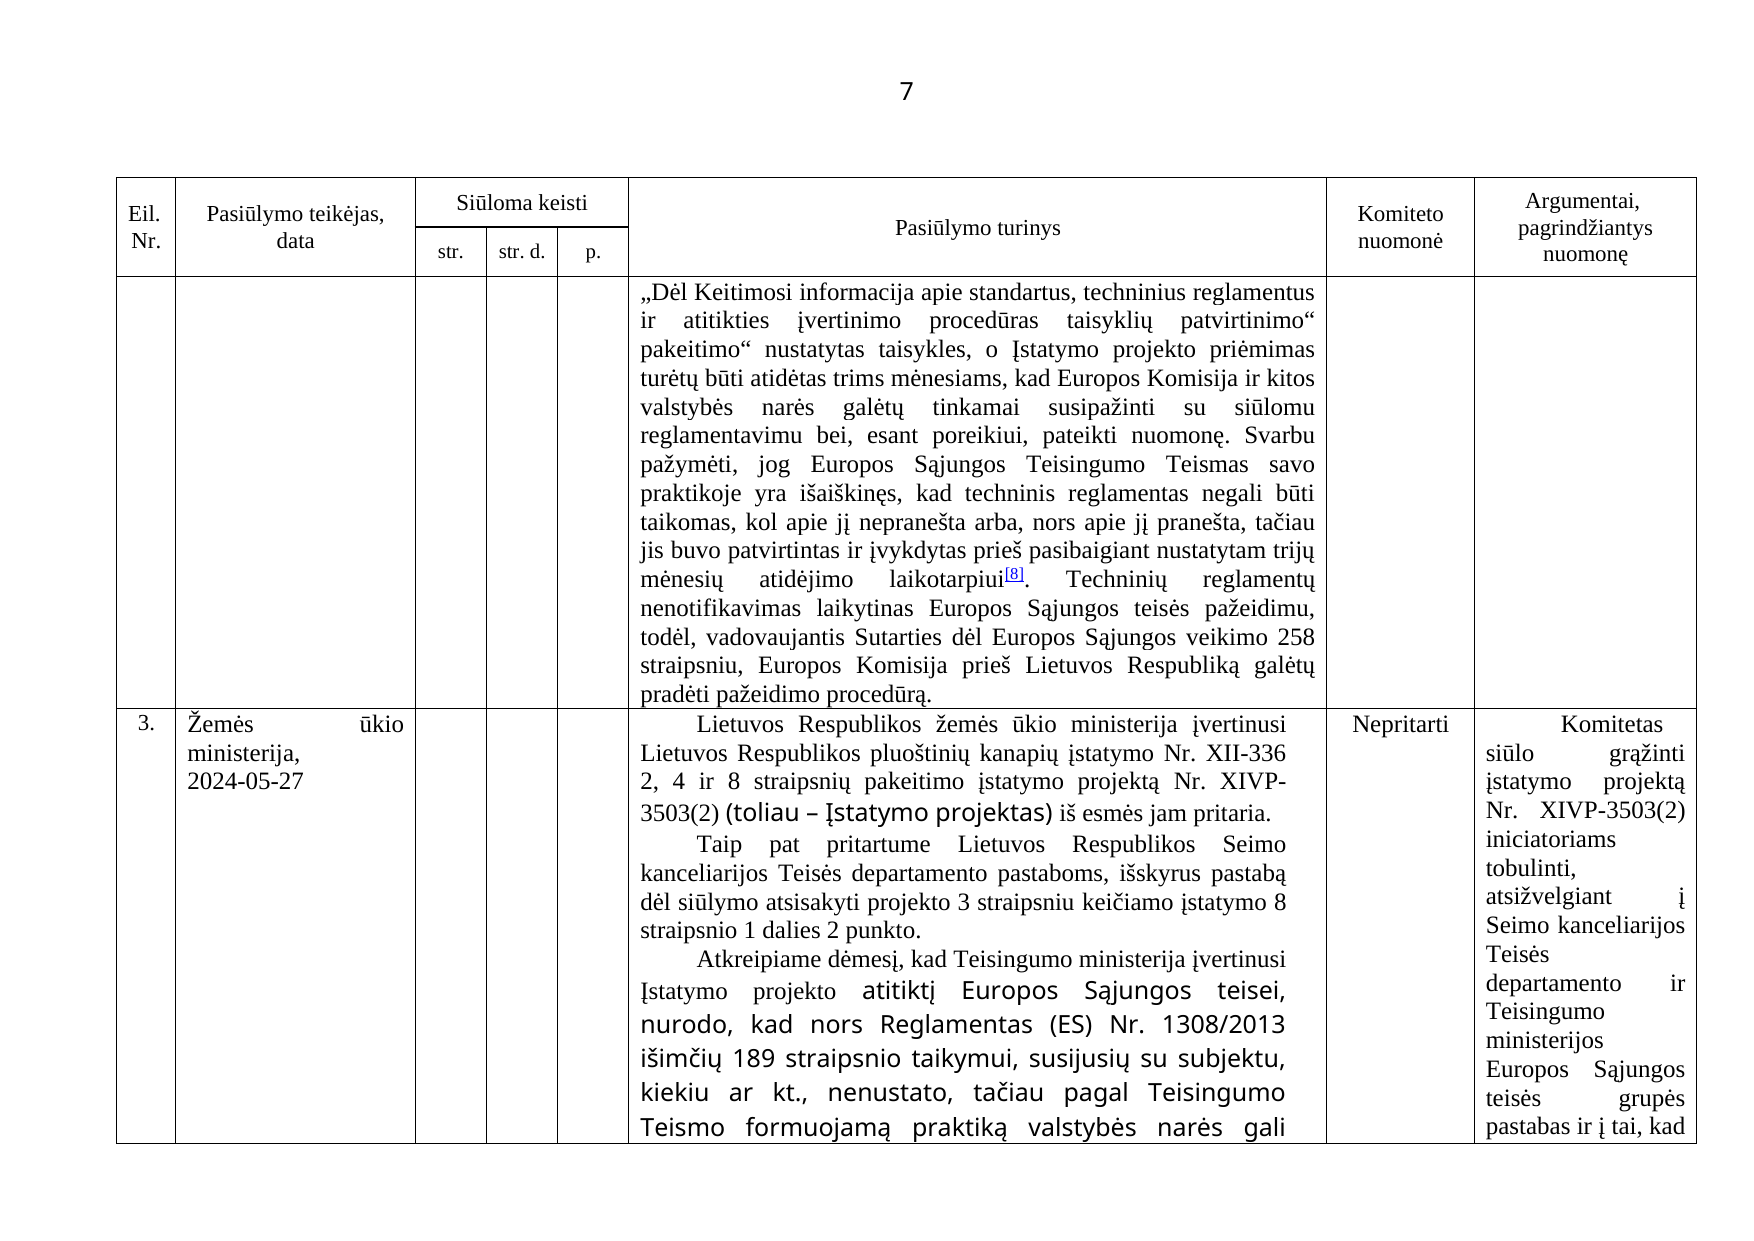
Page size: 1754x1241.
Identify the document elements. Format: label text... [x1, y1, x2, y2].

table_cell [176, 277, 415, 708]
table_cell Lietuvos Respublikos žemės ūkio ministerija įvertinusi Lietuvos Respublikos pluoštinių kanapių įstatymo Nr. XII-336 2, 4 ir 8 straipsnių pakeitimo įstatymo projektą Nr. XIVP-3503(2) (toliau – Įstatymo projektas) iš esmės jam pritaria. Taip pat pritartume Lietuvos Respublikos Seimo kanceliarijos Teisės departamento pastaboms, išskyrus pastabą dėl siūlymo atsisakyti projekto 3 straipsniu keičiamo įstatymo 8 straipsnio 1 dalies 2 punkto. Atkreipiame dėmesį, kad Teisingumo ministerija įvertinusi Įstatymo projekto atitiktį Europos Sąjungos teisei, nurodo, kad nors Reglamentas (ES) Nr. 1308/2013 išimčių 189 straipsnio taikymui, susijusių su subjektu, kiekiu ar kt., nenustato, tačiau pagal Teisingumo Teismo formuojamą praktiką valstybės narės gali [629, 709, 1326, 1143]
table_cell [117, 277, 175, 708]
table_cell str. d. [487, 228, 557, 276]
table_header Pasiūlymo teikėjas, data [176, 178, 415, 276]
table_cell 3. [117, 709, 175, 1143]
table_header Pasiūlymo turinys [629, 178, 1326, 276]
table_header Argumentai, pagrindžiantys nuomonę [1475, 178, 1696, 276]
table_header Komiteto nuomonė [1327, 178, 1474, 276]
table_cell [558, 709, 628, 1143]
table_cell „Dėl Keitimosi informacija apie standartus, techninius reglamentus ir atitikties įvertinimo procedūras taisyklių patvirtinimo“ pakeitimo“ nustatytas taisykles, o Įstatymo projekto priėmimas turėtų būti atidėtas trims mėnesiams, kad Europos Komisija ir kitos valstybės narės galėtų tinkamai susipažinti su siūlomu reglamentavimu bei, esant poreikiui, pateikti nuomonę. Svarbu pažymėti, jog Europos Sąjungos Teisingumo Teismas savo praktikoje yra išaiškinęs, kad techninis reglamentas negali būti taikomas, kol apie jį nepranešta arba, nors apie jį pranešta, tačiau jis buvo patvirtintas ir įvykdytas prieš pasibaigiant nustatytam trijų mėnesių atidėjimo laikotarpiui[8]. Techninių reglamentų nenotifikavimas laikytinas Europos Sąjungos teisės pažeidimu, todėl, vadovaujantis Sutarties dėl Europos Sąjungos veikimo 258 straipsniu, Europos Komisija prieš Lietuvos Respubliką galėtų pradėti pažeidimo procedūrą. [629, 277, 1326, 708]
table_cell Komitetas siūlo grąžinti įstatymo projektą Nr. XIVP-3503(2) iniciatoriams tobulinti, atsižvelgiant į Seimo kanceliarijos Teisės departamento ir Teisingumo ministerijos Europos Sąjungos teisės grupės pastabas ir į tai, kad [1475, 709, 1696, 1143]
table_cell [487, 277, 557, 708]
table_cell [1475, 277, 1696, 708]
table_cell [1327, 277, 1474, 708]
table_cell [416, 709, 486, 1143]
table_cell [487, 709, 557, 1143]
table_cell [416, 277, 486, 708]
table_header Siūloma keisti [416, 178, 628, 226]
table_header Eil. Nr. [117, 178, 175, 276]
table_cell [558, 277, 628, 708]
table_cell str. [416, 228, 486, 276]
table_cell p. [558, 228, 628, 276]
table_cell Žemės ūkio ministerija, 2024-05-27 [176, 709, 415, 1143]
table_cell Nepritarti [1327, 709, 1474, 1143]
